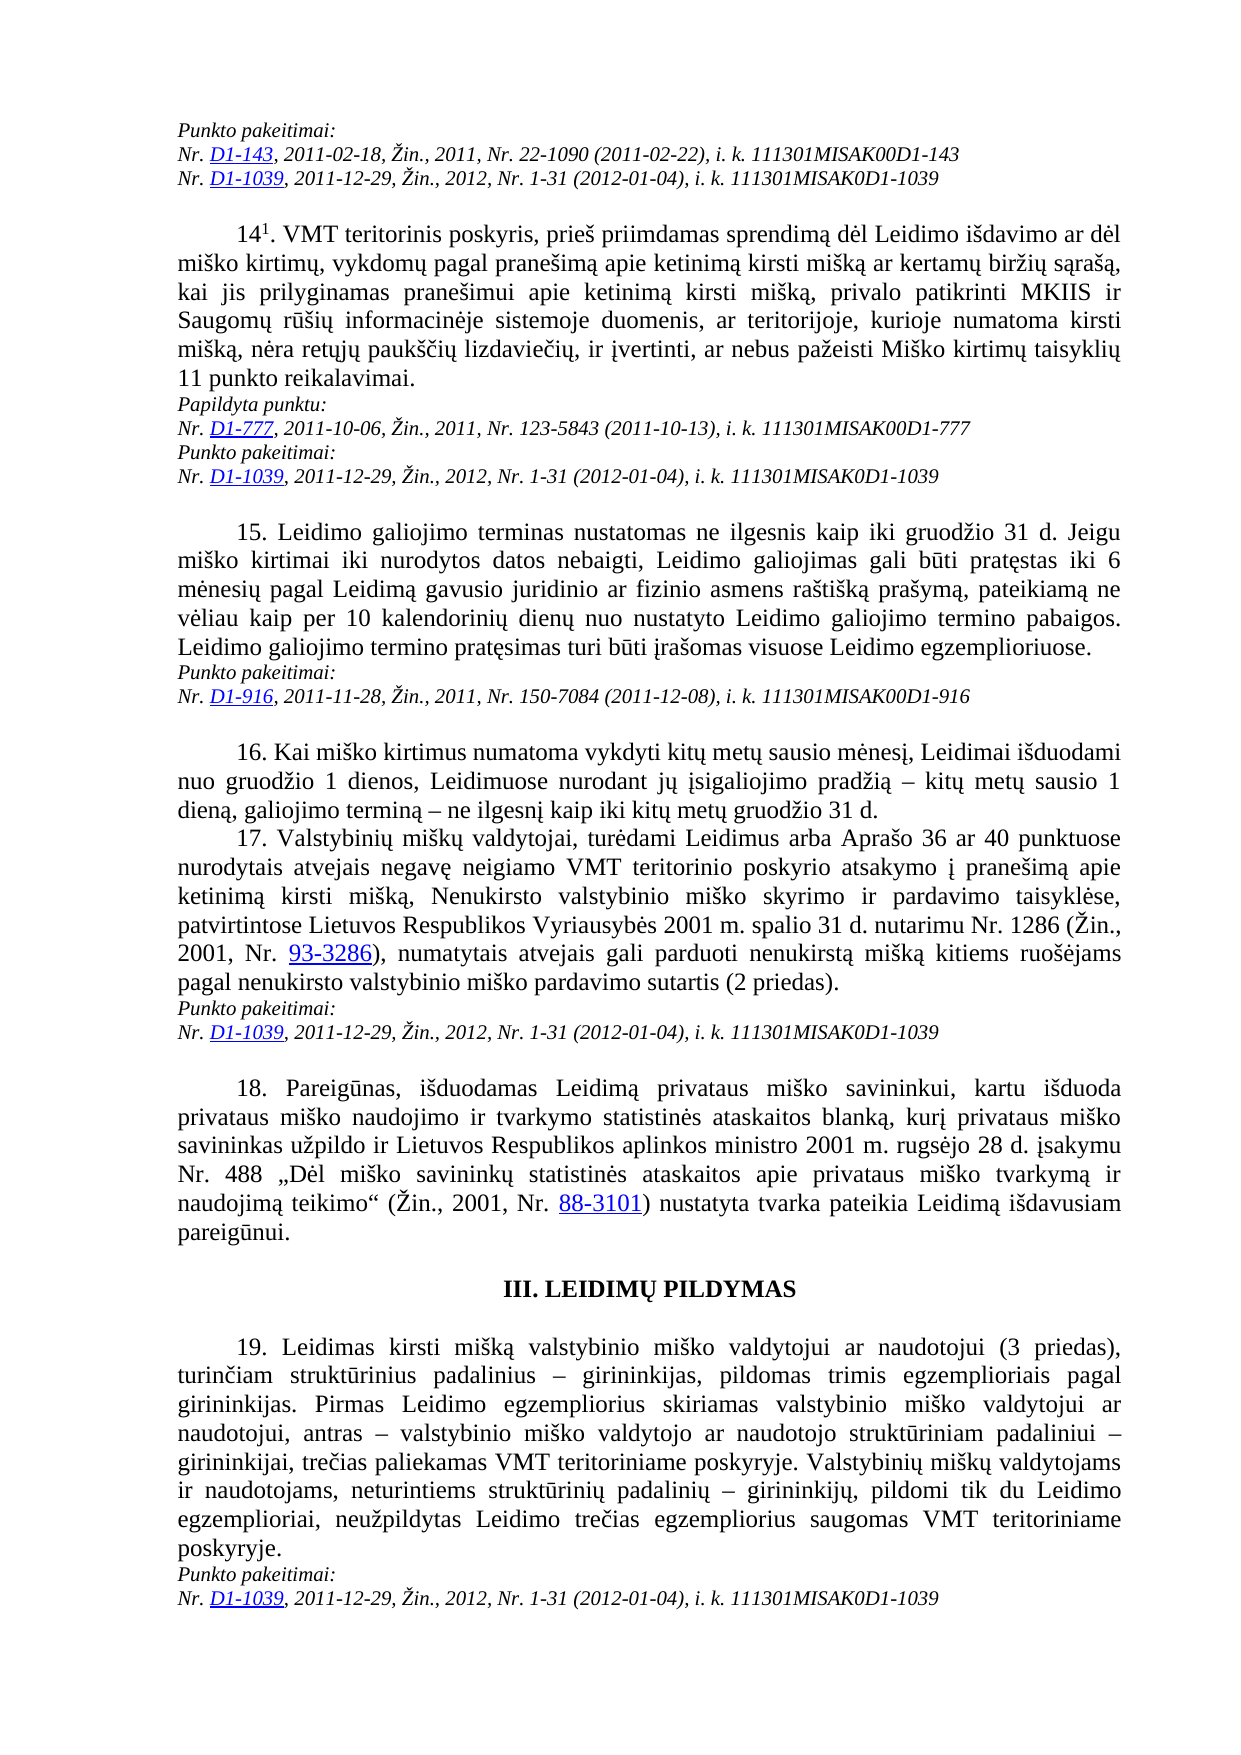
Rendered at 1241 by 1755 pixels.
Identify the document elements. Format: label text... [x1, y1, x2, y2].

text Nr. D1-143, 2011-02-18, Žin., 2011, Nr. 22-1090 (2011-02-22), i. k. 111301MISAK00D1-143 [177, 142, 1122, 166]
text Nr. D1-1039, 2011-12-29, Žin., 2012, Nr. 1-31 (2012-01-04), i. k. 111301MISAK0D1-1039 [177, 464, 1122, 488]
text Punkto pakeitimai: [177, 660, 1122, 684]
text 18. Pareigūnas, išduodamas Leidimą privataus miško savininkui, kartu išduoda privataus miško naudojimo ir tvarkymo statistinės ataskaitos blanką, kurį privataus miško savininkas užpildo ir Lietuvos Respublikos aplinkos ministro 2001 m. rugsėjo 28 d. įsakymu Nr. 488 „Dėl miško savininkų statistinės ataskaitos apie privataus miško tvarkymą ir naudojimą teikimo“ (Žin., 2001, Nr. 88-3101) nustatyta tvarka pateikia Leidimą išdavusiam pareigūnui. [177, 1073, 1122, 1245]
text Nr. D1-777, 2011-10-06, Žin., 2011, Nr. 123-5843 (2011-10-13), i. k. 111301MISAK00D1-777 [177, 416, 1122, 440]
text III. LEIDIMŲ PILDYMAS [177, 1274, 1122, 1303]
text 19. Leidimas kirsti mišką valstybinio miško valdytojui ar naudotojui (3 priedas), turinčiam struktūrinius padalinius – girininkijas, pildomas trimis egzemplioriais pagal girininkijas. Pirmas Leidimo egzempliorius skiriamas valstybinio miško valdytojui ar naudotojui, antras – valstybinio miško valdytojo ar naudotojo struktūriniam padaliniui – girininkijai, trečias paliekamas VMT teritoriniame poskyryje. Valstybinių miškų valdytojams ir naudotojams, neturintiems struktūrinių padalinių – girininkijų, pildomi tik du Leidimo egzemplioriai, neužpildytas Leidimo trečias egzempliorius saugomas VMT teritoriniame poskyryje. [177, 1332, 1122, 1562]
text 15. Leidimo galiojimo terminas nustatomas ne ilgesnis kaip iki gruodžio 31 d. Jeigu miško kirtimai iki nurodytos datos nebaigti, Leidimo galiojimas gali būti pratęstas iki 6 mėnesių pagal Leidimą gavusio juridinio ar fizinio asmens raštišką prašymą, pateikiamą ne vėliau kaip per 10 kalendorinių dienų nuo nustatyto Leidimo galiojimo termino pabaigos. Leidimo galiojimo termino pratęsimas turi būti įrašomas visuose Leidimo egzemplioriuose. [177, 517, 1122, 660]
text Punkto pakeitimai: [177, 1562, 1122, 1586]
text Punkto pakeitimai: [177, 118, 1122, 142]
text 16. Kai miško kirtimus numatoma vykdyti kitų metų sausio mėnesį, Leidimai išduodami nuo gruodžio 1 dienos, Leidimuose nurodant jų įsigaliojimo pradžią – kitų metų sausio 1 dieną, galiojimo terminą – ne ilgesnį kaip iki kitų metų gruodžio 31 d. [177, 737, 1122, 823]
text Punkto pakeitimai: [177, 440, 1122, 464]
text Nr. D1-1039, 2011-12-29, Žin., 2012, Nr. 1-31 (2012-01-04), i. k. 111301MISAK0D1-1039 [177, 1586, 1122, 1610]
text Punkto pakeitimai: [177, 996, 1122, 1020]
text Papildyta punktu: [177, 392, 1122, 416]
text 17. Valstybinių miškų valdytojai, turėdami Leidimus arba Aprašo 36 ar 40 punktuose nurodytais atvejais negavę neigiamo VMT teritorinio poskyrio atsakymo į pranešimą apie ketinimą kirsti mišką, Nenukirsto valstybinio miško skyrimo ir pardavimo taisyklėse, patvirtintose Lietuvos Respublikos Vyriausybės 2001 m. spalio 31 d. nutarimu Nr. 1286 (Žin., 2001, Nr. 93-3286), numatytais atvejais gali parduoti nenukirstą mišką kitiems ruošėjams pagal nenukirsto valstybinio miško pardavimo sutartis (2 priedas). [177, 823, 1122, 996]
text 141. VMT teritorinis poskyris, prieš priimdamas sprendimą dėl Leidimo išdavimo ar dėl miško kirtimų, vykdomų pagal pranešimą apie ketinimą kirsti mišką ar kertamų biržių sąrašą, kai jis prilyginamas pranešimui apie ketinimą kirsti mišką, privalo patikrinti MKIIS ir Saugomų rūšių informacinėje sistemoje duomenis, ar teritorijoje, kurioje numatoma kirsti mišką, nėra retųjų paukščių lizdaviečių, ir įvertinti, ar nebus pažeisti Miško kirtimų taisyklių 11 punkto reikalavimai. [177, 219, 1122, 392]
text Nr. D1-1039, 2011-12-29, Žin., 2012, Nr. 1-31 (2012-01-04), i. k. 111301MISAK0D1-1039 [177, 166, 1122, 190]
text Nr. D1-1039, 2011-12-29, Žin., 2012, Nr. 1-31 (2012-01-04), i. k. 111301MISAK0D1-1039 [177, 1020, 1122, 1044]
text Nr. D1-916, 2011-11-28, Žin., 2011, Nr. 150-7084 (2011-12-08), i. k. 111301MISAK00D1-916 [177, 684, 1122, 708]
